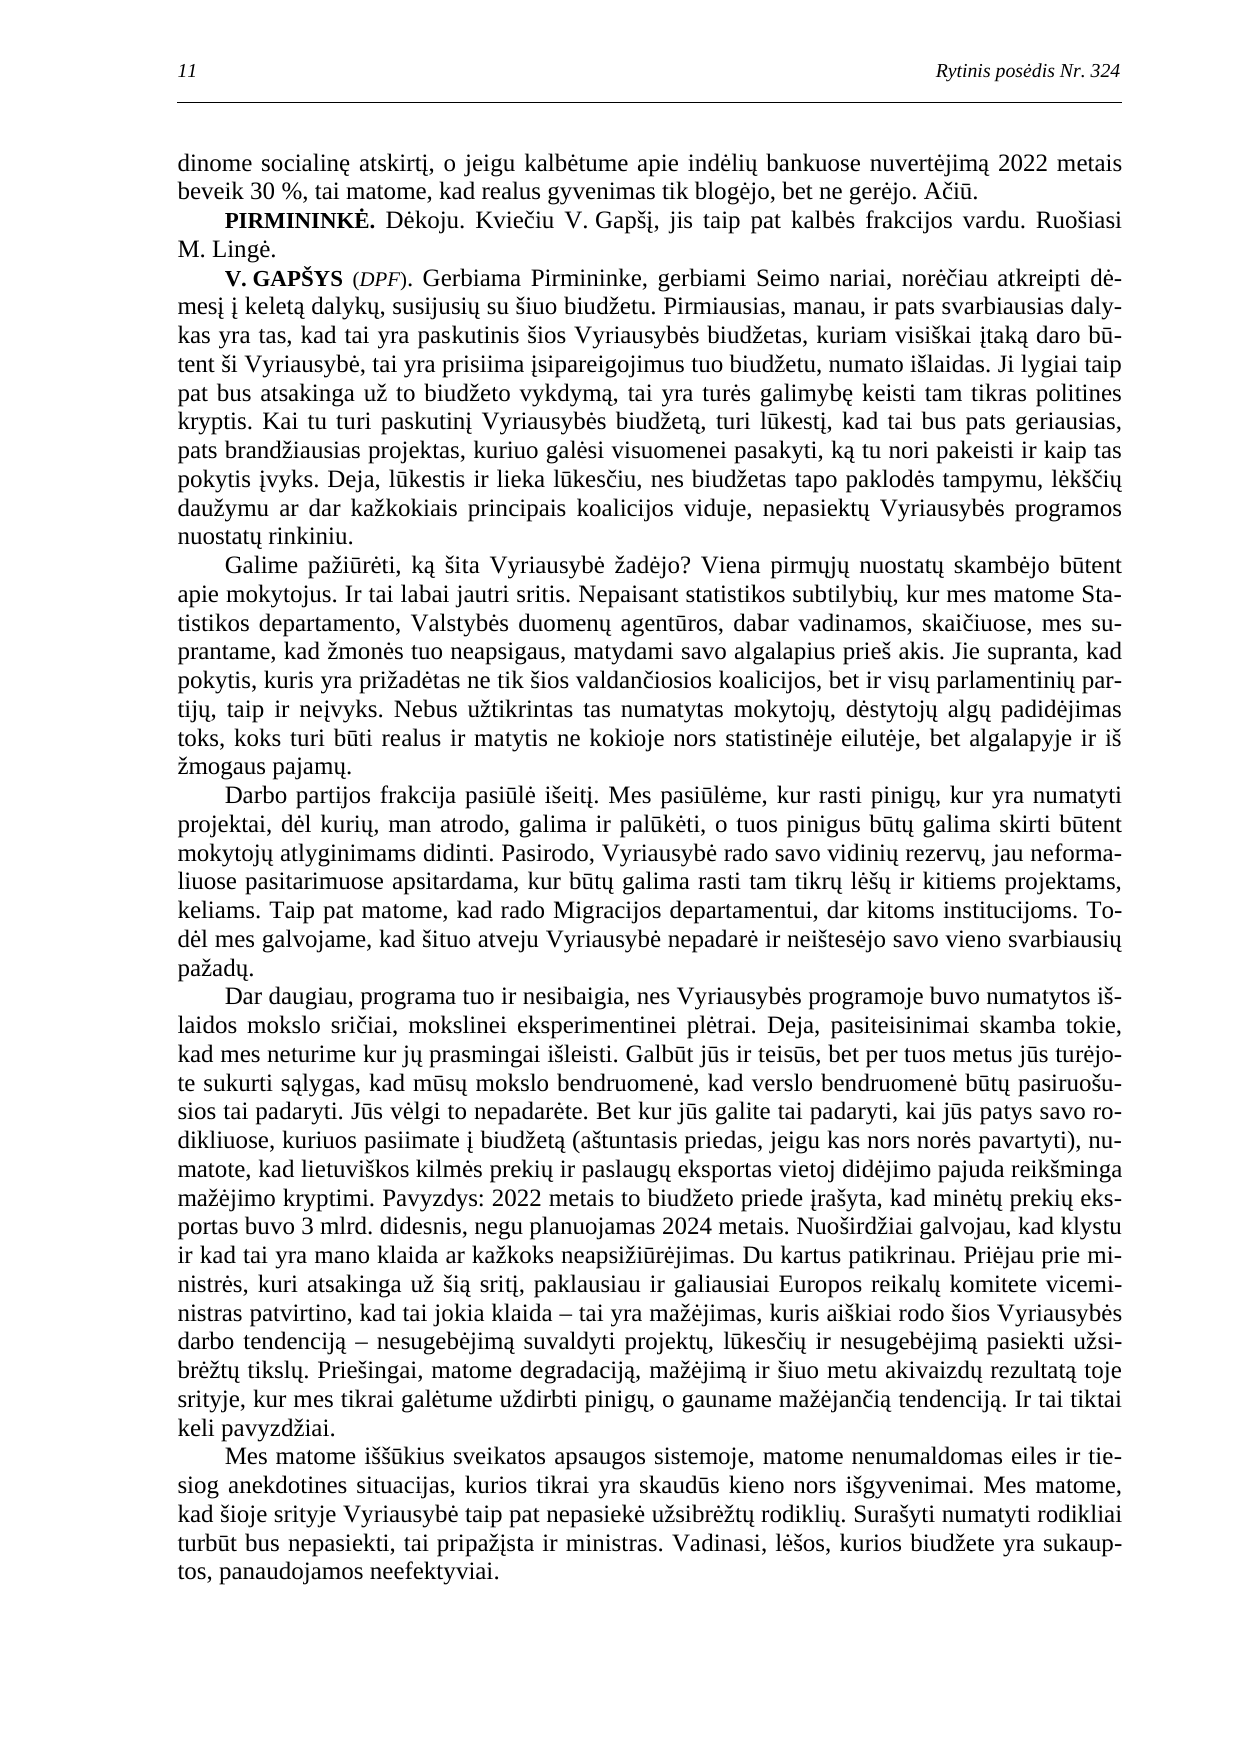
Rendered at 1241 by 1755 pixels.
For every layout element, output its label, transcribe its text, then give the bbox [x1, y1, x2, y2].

text V. GAPŠYS (DPF). Ger­bia­ma Pir­mi­nin­ke, ger­bia­mi Sei­mo na­riai, no­rė­čiau at­kreip­ti dė­me­sį į ke­le­tą da­ly­kų, su­si­ju­sių su šiuo biu­dže­tu. Pir­miau­sias, ma­nau, ir pats svar­biau­sias da­ly­kas yra tas, kad tai yra pas­ku­ti­nis šios Vy­riau­sy­bės biu­dže­tas, ku­riam vi­siš­kai įta­ką da­ro bū­tent ši Vy­riau­sy­bė, tai yra pri­si­i­ma įsi­pa­rei­go­ji­mus tuo biu­dže­tu, nu­ma­to iš­lai­das. Ji ly­giai taip pat bus at­sa­kin­ga už to biu­dže­to vyk­dy­mą, tai yra tu­rės ga­li­my­bę keis­ti tam tik­ras po­li­ti­nes kryp­tis. Kai tu tu­ri pas­ku­ti­nį Vy­riau­sy­bės biu­dže­tą, tu­ri lū­kes­tį, kad tai bus pats ge­riau­sias, pats bran­džiau­sias pro­jek­tas, ku­riuo ga­lė­si vi­suo­me­nei pa­sa­ky­ti, ką tu no­ri pa­keis­ti ir kaip tas po­ky­tis įvyks. De­ja, lū­kes­tis ir lie­ka lū­kes­čiu, nes biu­dže­tas ta­po pa­klo­dės tam­py­mu, lėkš­čių dau­žy­mu ar dar kaž­ko­kiais prin­ci­pais ko­a­li­ci­jos vi­du­je, ne­pa­siek­tų Vy­riau­sy­bės pro­gra­mos nuo­sta­tų rin­ki­niu. [177, 263, 1122, 550]
text Ga­li­me pa­žiū­rė­ti, ką ši­ta Vy­riau­sy­bė ža­dė­jo? Vie­na pir­mų­jų nuo­sta­tų skam­bė­jo bū­tent apie mo­ky­to­jus. Ir tai la­bai jaut­ri sri­tis. Ne­pai­sant sta­tis­ti­kos sub­ti­ly­bių, kur mes ma­to­me Sta­tis­ti­kos de­par­ta­men­to, Vals­ty­bės duo­me­nų agen­tū­ros, da­bar va­di­na­mos, skai­čiuo­se, mes su­pran­ta­me, kad žmo­nės tuo ne­ap­si­gaus, ma­ty­da­mi sa­vo al­ga­la­pius prieš akis. Jie su­pran­ta, kad po­ky­tis, ku­ris yra pri­ža­dė­tas ne tik šios val­dan­čio­sios ko­a­li­ci­jos, bet ir vi­sų par­la­men­ti­nių par­ti­jų, taip ir ne­įvyks. Ne­bus už­tik­rin­tas tas nu­ma­ty­tas mo­ky­to­jų, dės­ty­to­jų al­gų pa­di­dė­ji­mas toks, koks tu­ri bū­ti re­a­lus ir ma­ty­tis ne ko­kio­je nors sta­tis­ti­nė­je ei­lu­tė­je, bet al­ga­la­py­je ir iš žmo­gaus pa­ja­mų. [177, 550, 1122, 780]
text Mes ma­to­me iš­šū­kius svei­ka­tos ap­sau­gos sis­te­mo­je, ma­to­me ne­nu­mal­do­mas ei­les ir tie­siog anek­do­ti­nes si­tu­a­ci­jas, ku­rios tik­rai yra skau­dūs kie­no nors iš­gy­ve­ni­mai. Mes ma­to­me, kad šio­je sri­ty­je Vy­riau­sy­bė taip pat ne­pa­sie­kė už­si­brėž­tų ro­dik­lių. Su­ra­šy­ti nu­ma­ty­ti ro­dik­liai tur­būt bus ne­pa­siek­ti, tai pri­pa­žįs­ta ir mi­nist­ras. Va­di­na­si, lė­šos, ku­rios biu­dže­te yra su­kaup­tos, pa­nau­do­ja­mos ne­efek­ty­viai. [177, 1441, 1122, 1585]
text Dar dau­giau, pro­gra­ma tuo ir ne­si­bai­gia, nes Vy­riau­sy­bės pro­gra­mo­je bu­vo nu­ma­ty­tos iš­lai­dos moks­lo sri­čiai, moks­li­nei eks­pe­ri­men­ti­nei plėt­rai. De­ja, pa­si­tei­si­ni­mai skam­ba to­kie, kad mes ne­tu­ri­me kur jų pra­smin­gai iš­leis­ti. Gal­būt jūs ir tei­sūs, bet per tuos me­tus jūs tu­rė­jo­te su­kur­ti są­ly­gas, kad mū­sų moks­lo ben­druo­me­nė, kad ver­slo ben­druo­me­nė bū­tų pa­si­ruo­šu­sios tai pa­da­ry­ti. Jūs vėl­gi to ne­pa­da­rė­te. Bet kur jūs ga­li­te tai pa­da­ry­ti, kai jūs pa­tys sa­vo ro­dik­liuo­se, ku­riuos pa­si­i­ma­te į biu­dže­tą (aš­tun­ta­sis prie­das, jei­gu kas nors no­rės pa­var­ty­ti), nu­ma­to­te, kad lie­tu­viš­kos kil­mės pre­kių ir pa­slau­gų eks­por­tas vie­toj di­dė­ji­mo pa­ju­da reikš­min­ga ma­žė­ji­mo kryp­ti­mi. Pa­vyz­dys: 2022 me­tais to biu­dže­to prie­de įra­šy­ta, kad mi­nė­tų pre­kių eks­por­tas bu­vo 3 mlrd. di­des­nis, ne­gu pla­nuo­ja­mas 2024 me­tais. Nuo­šir­džiai gal­vo­jau, kad klys­tu ir kad tai yra ma­no klai­da ar kaž­koks ne­ap­si­žiū­rė­ji­mas. Du kar­tus pa­tik­ri­nau. Pri­ėjau prie mi­nist­rės, ku­ri at­sa­kin­ga už šią sri­tį, pa­klau­siau ir ga­liau­siai Eu­ro­pos rei­ka­lų ko­mi­te­te vi­ce­mi­nist­ras pa­tvir­ti­no, kad tai jo­kia klai­da – tai yra ma­žė­ji­mas, ku­ris aiš­kiai ro­do šios Vy­riau­sy­bės dar­bo ten­den­ci­ją – ne­su­ge­bė­ji­mą su­val­dy­ti pro­jek­tų, lū­kes­čių ir ne­su­ge­bė­ji­mą pa­siek­ti už­si­brėž­tų tiks­lų. Prie­šin­gai, ma­to­me de­gra­da­ci­ją, ma­žė­ji­mą ir šiuo me­tu aki­vaiz­dų re­zul­ta­tą to­je sri­ty­je, kur mes tik­rai ga­lė­tu­me už­dirb­ti pi­ni­gų, o gau­na­me ma­žė­jan­čią ten­den­ci­ją. Ir tai tik­tai ke­li pa­vyz­džiai. [177, 981, 1122, 1441]
text Dar­bo par­ti­jos frak­ci­ja pa­siū­lė iš­ei­tį. Mes pa­siū­lė­me, kur ras­ti pi­ni­gų, kur yra nu­ma­ty­ti pro­jek­tai, dėl ku­rių, man at­ro­do, ga­li­ma ir pa­lū­kė­ti, o tuos pi­ni­gus bū­tų ga­li­ma skir­ti bū­tent mo­ky­to­jų at­ly­gi­ni­mams di­din­ti. Pa­si­ro­do, Vy­riau­sy­bė ra­do sa­vo vi­di­nių re­zer­vų, jau ne­for­ma­liuo­se pa­si­ta­ri­muo­se ap­si­tar­da­ma, kur bū­tų ga­li­ma ras­ti tam tik­rų lė­šų ir ki­tiems pro­jek­tams, ke­liams. Taip pat ma­to­me, kad ra­do Mig­ra­ci­jos de­par­ta­men­tui, dar ki­toms ins­ti­tu­ci­joms. To­dėl mes gal­vo­ja­me, kad ši­tuo at­ve­ju Vy­riau­sy­bė ne­pa­da­rė ir ne­iš­te­sė­jo sa­vo vie­no svar­biau­sių pa­ža­dų. [177, 780, 1122, 981]
text PIRMININKĖ. Dė­ko­ju. Kvie­čiu V. Gap­šį, jis taip pat kal­bės frak­ci­jos var­du. Ruo­šia­si M. Lin­gė. [177, 205, 1122, 263]
text di­no­me so­cia­li­nę at­skir­tį, o jei­gu kal­bė­tu­me apie in­dė­lių ban­kuo­se nu­ver­tė­ji­mą 2022 me­tais be­veik 30 %, tai ma­to­me, kad re­a­lus gy­ve­ni­mas tik blo­gė­jo, bet ne­ ge­rė­jo. Ačiū. [177, 148, 1122, 205]
